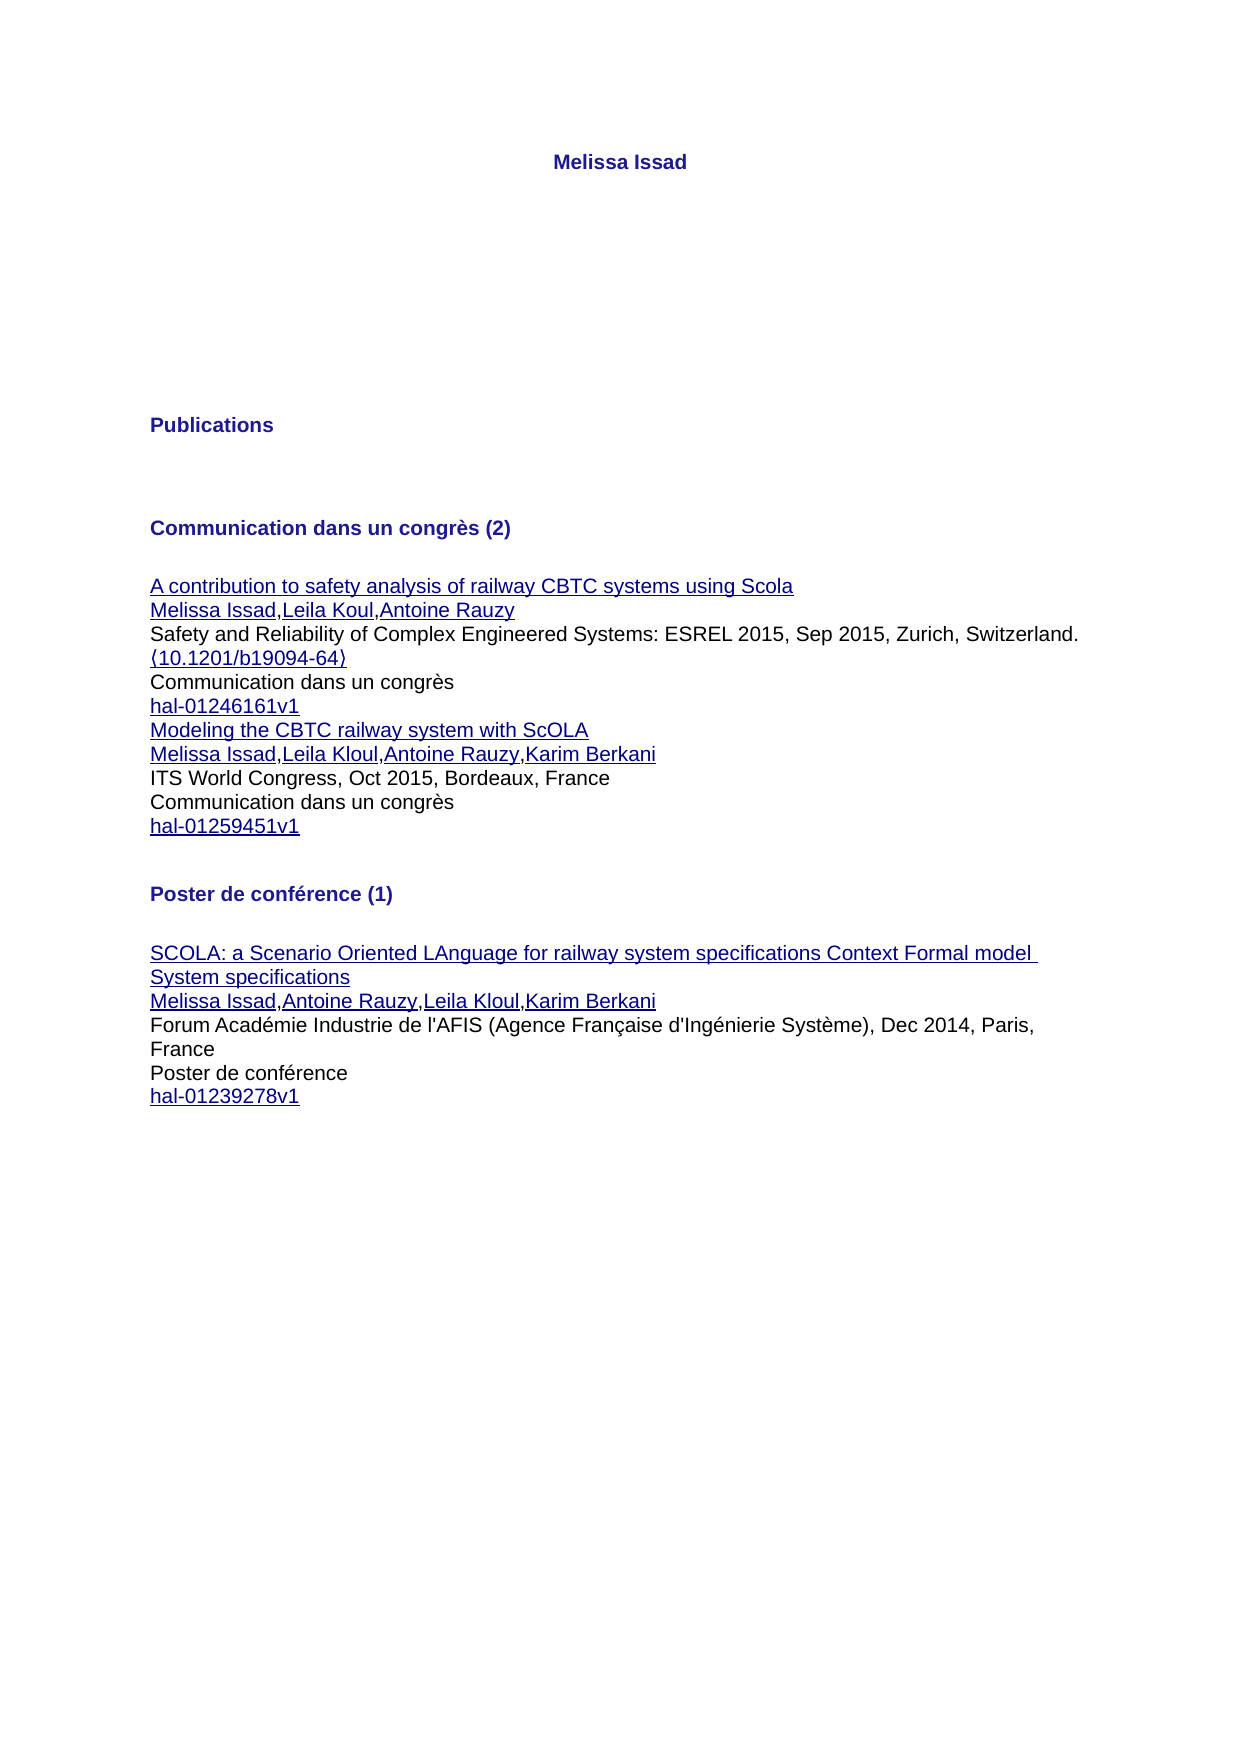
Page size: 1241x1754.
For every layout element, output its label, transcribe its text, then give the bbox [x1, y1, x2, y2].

subtitle Melissa Issad [150, 150, 1090, 174]
subtitle Publications [150, 412, 1090, 436]
table_header A contribution to safety analysis of railway CBTC systems using Scola Melissa Issad,Leila Koul,Antoine Rauzy Safety and Reliability of Complex Engineered Systems: ESREL 2015, Sep 2015, Zurich, Switzerland. ⟨10.1201/b19094-64⟩ Communication dans un congrès hal-01246161v1 [150, 574, 1090, 718]
table_header SCOLA: a Scenario Oriented LAnguage for railway system specifications Context Formal model System specifications Melissa Issad,Antoine Rauzy,Leila Kloul,Karim Berkani Forum Académie Industrie de l'AFIS (Agence Française d'Ingénierie Système), Dec 2014, Paris, France Poster de conférence hal-01239278v1 [150, 941, 1090, 1108]
subtitle Communication dans un congrès (2) [150, 516, 1090, 539]
table_cell Modeling the CBTC railway system with ScOLA Melissa Issad,Leila Kloul,Antoine Rauzy,Karim Berkani ITS World Congress, Oct 2015, Bordeaux, France Communication dans un congrès hal-01259451v1 [150, 718, 1090, 837]
subtitle Poster de conférence (1) [150, 882, 1090, 906]
